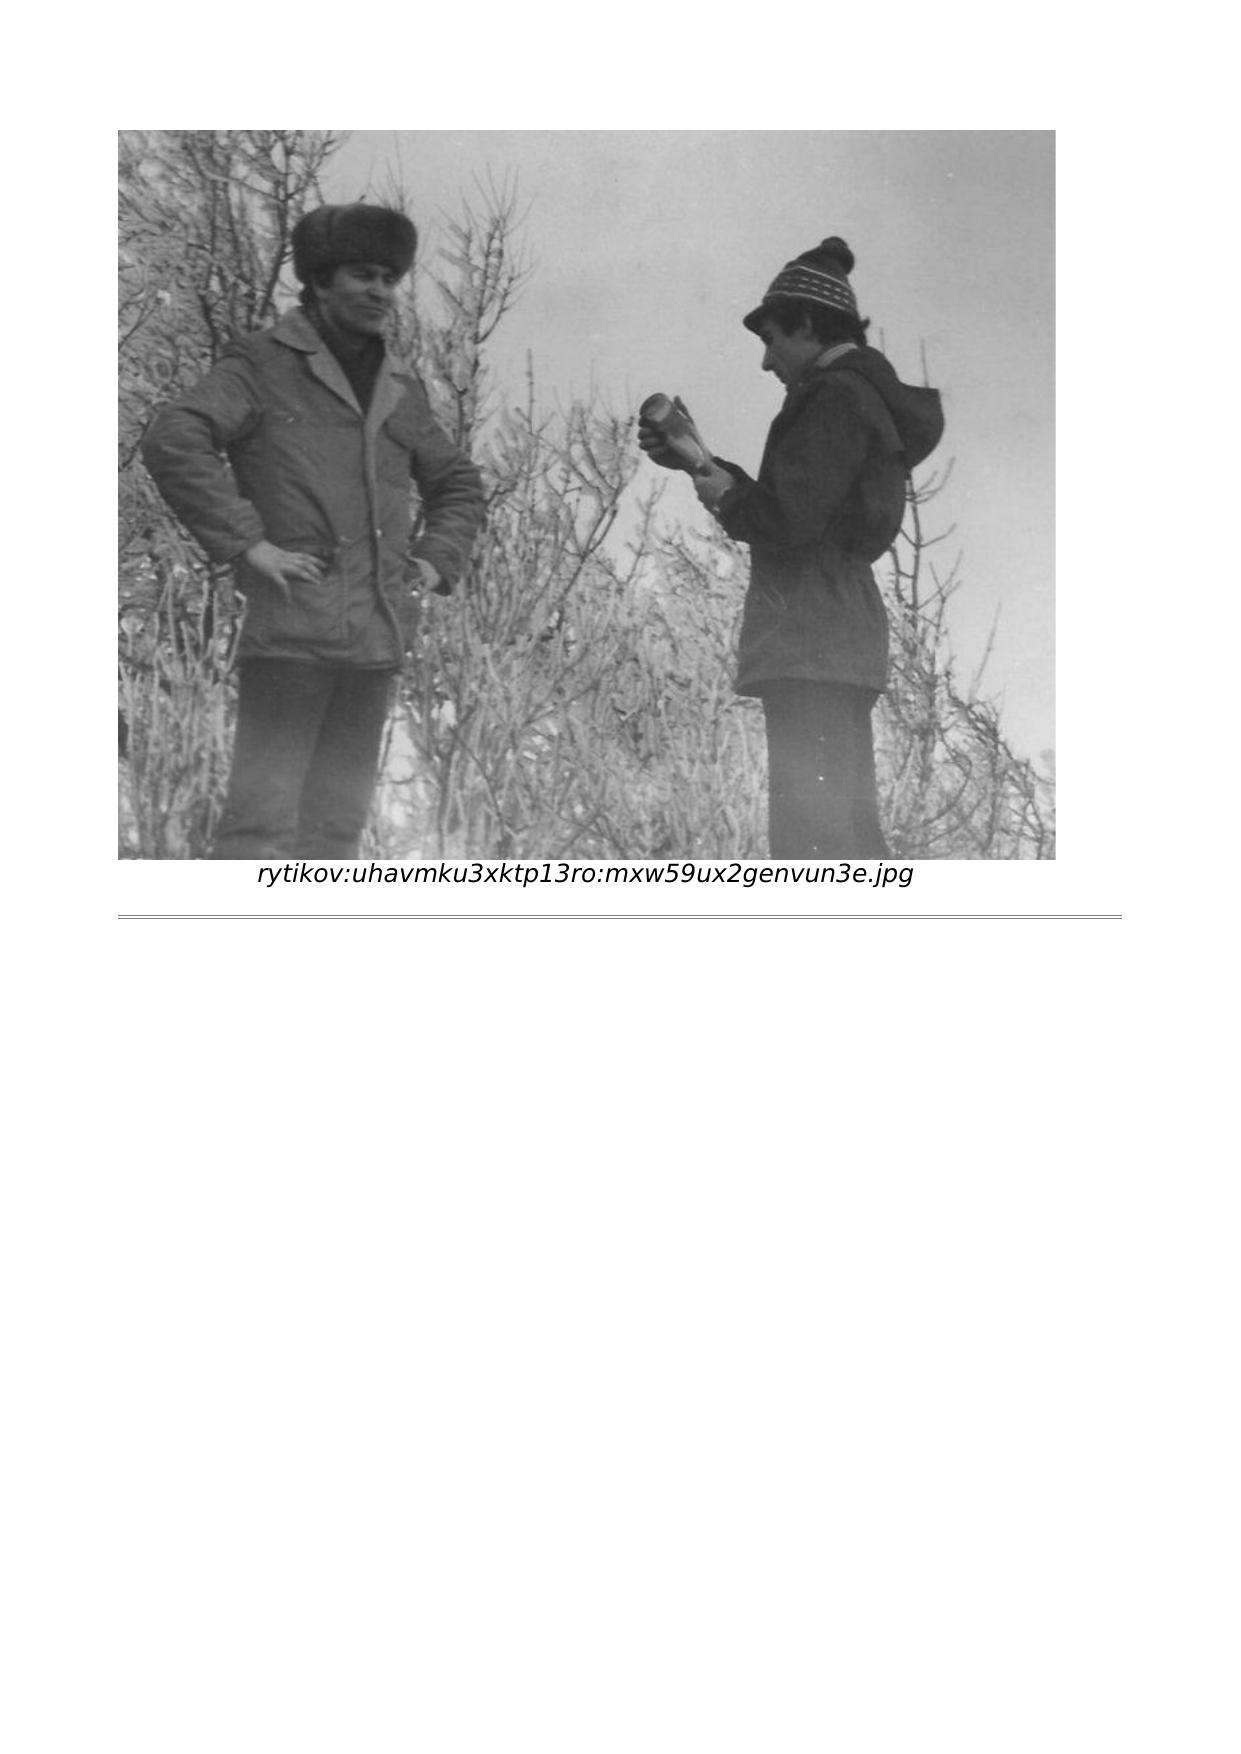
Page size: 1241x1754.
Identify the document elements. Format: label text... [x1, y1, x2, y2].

text rytikov:uhavmku3xktp13ro:mxw59ux2genvun3e.jpg [118, 860, 1056, 888]
picture [118, 130, 1056, 860]
